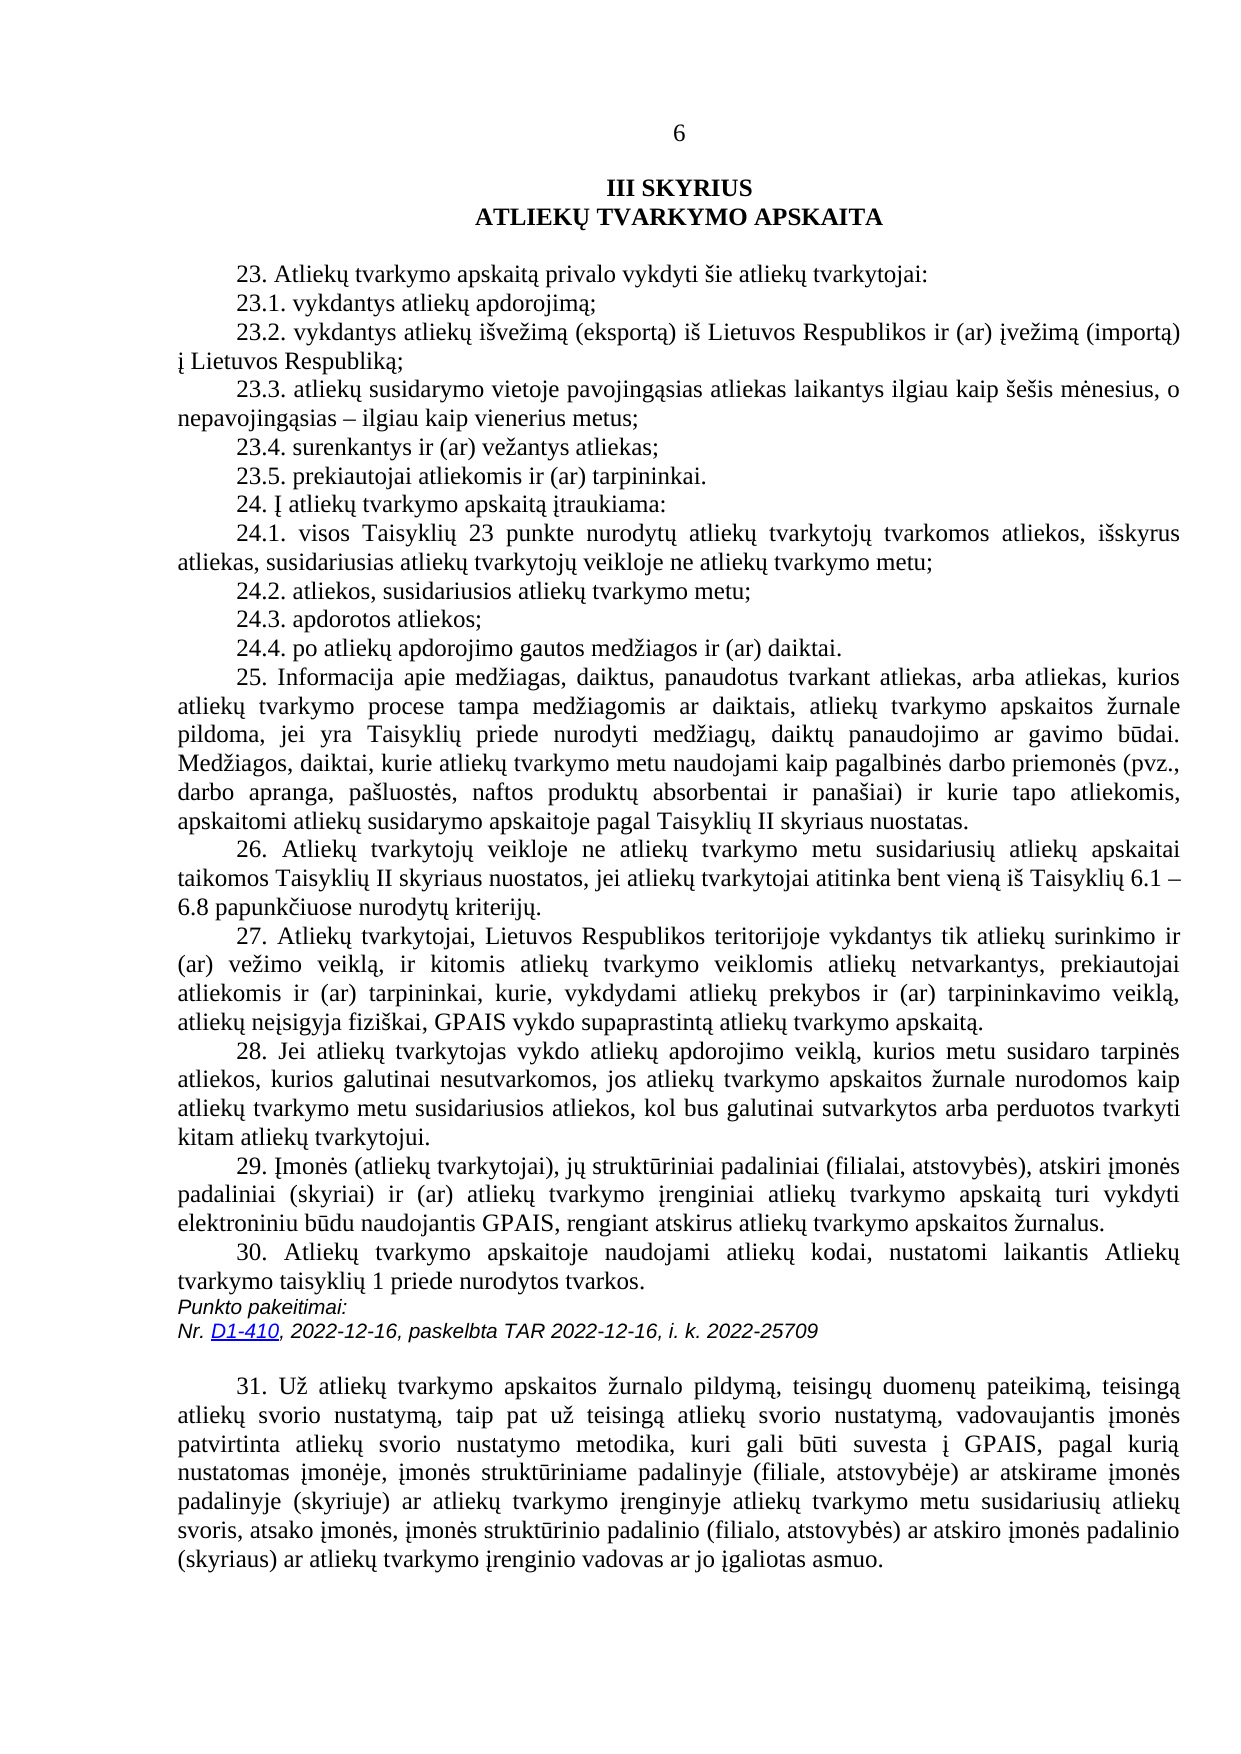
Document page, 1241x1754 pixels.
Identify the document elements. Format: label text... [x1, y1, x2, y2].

text 28. Jei atliekų tvarkytojas vykdo atliekų apdorojimo veiklą, kurios metu susidaro tarpinės atliekos, kurios galutinai nesutvarkomos, jos atliekų tvarkymo apskaitos žurnale nurodomos kaip atliekų tvarkymo metu susidariusios atliekos, kol bus galutinai sutvarkytos arba perduotos tvarkyti kitam atliekų tvarkytojui. [177, 1036, 1181, 1151]
text 29. Įmonės (atliekų tvarkytojai), jų struktūriniai padaliniai (filialai, atstovybės), atskiri įmonės padaliniai (skyriai) ir (ar) atliekų tvarkymo įrenginiai atliekų tvarkymo apskaitą turi vykdyti elektroniniu būdu naudojantis GPAIS, rengiant atskirus atliekų tvarkymo apskaitos žurnalus. [177, 1151, 1181, 1237]
text III SKYRIUS [177, 173, 1181, 202]
text 24. Į atliekų tvarkymo apskaitą įtraukiama: [177, 489, 1181, 518]
text 23.2. vykdantys atliekų išvežimą (eksportą) iš Lietuvos Respublikos ir (ar) įvežimą (importą) į Lietuvos Respubliką; [177, 317, 1181, 374]
text 27. Atliekų tvarkytojai, Lietuvos Respublikos teritorijoje vykdantys tik atliekų surinkimo ir (ar) vežimo veiklą, ir kitomis atliekų tvarkymo veiklomis atliekų netvarkantys, prekiautojai atliekomis ir (ar) tarpininkai, kurie, vykdydami atliekų prekybos ir (ar) tarpininkavimo veiklą, atliekų neįsigyja fiziškai, GPAIS vykdo supaprastintą atliekų tvarkymo apskaitą. [177, 921, 1181, 1036]
text 26. Atliekų tvarkytojų veikloje ne atliekų tvarkymo metu susidariusių atliekų apskaitai taikomos Taisyklių II skyriaus nuostatos, jei atliekų tvarkytojai atitinka bent vieną iš Taisyklių 6.1 – 6.8 papunkčiuose nurodytų kriterijų. [177, 834, 1181, 921]
text 23.3. atliekų susidarymo vietoje pavojingąsias atliekas laikantys ilgiau kaip šešis mėnesius, o nepavojingąsias – ilgiau kaip vienerius metus; [177, 374, 1181, 432]
text 24.1. visos Taisyklių 23 punkte nurodytų atliekų tvarkytojų tvarkomos atliekos, išskyrus atliekas, susidariusias atliekų tvarkytojų veikloje ne atliekų tvarkymo metu; [177, 518, 1181, 576]
text 24.3. apdorotos atliekos; [177, 604, 1181, 633]
text Punkto pakeitimai: [177, 1294, 1181, 1318]
text 24.2. atliekos, susidariusios atliekų tvarkymo metu; [177, 576, 1181, 604]
text 23. Atliekų tvarkymo apskaitą privalo vykdyti šie atliekų tvarkytojai: [177, 259, 1181, 288]
text 23.5. prekiautojai atliekomis ir (ar) tarpininkai. [177, 461, 1181, 489]
text 24.4. po atliekų apdorojimo gautos medžiagos ir (ar) daiktai. [177, 633, 1181, 662]
text Nr. D1-410, 2022-12-16, paskelbta TAR 2022-12-16, i. k. 2022-25709 [177, 1318, 1181, 1342]
text 30. Atliekų tvarkymo apskaitoje naudojami atliekų kodai, nustatomi laikantis Atliekų tvarkymo taisyklių 1 priede nurodytos tvarkos. [177, 1237, 1181, 1294]
text 23.1. vykdantys atliekų apdorojimą; [177, 288, 1181, 317]
text ATLIEKŲ TVARKYMO APSKAITA [177, 202, 1181, 231]
text 23.4. surenkantys ir (ar) vežantys atliekas; [177, 432, 1181, 461]
text 31. Už atliekų tvarkymo apskaitos žurnalo pildymą, teisingų duomenų pateikimą, teisingą atliekų svorio nustatymą, taip pat už teisingą atliekų svorio nustatymą, vadovaujantis įmonės patvirtinta atliekų svorio nustatymo metodika, kuri gali būti suvesta į GPAIS, pagal kurią nustatomas įmonėje, įmonės struktūriniame padalinyje (filiale, atstovybėje) ar atskirame įmonės padalinyje (skyriuje) ar atliekų tvarkymo įrenginyje atliekų tvarkymo metu susidariusių atliekų svoris, atsako įmonės, įmonės struktūrinio padalinio (filialo, atstovybės) ar atskiro įmonės padalinio (skyriaus) ar atliekų tvarkymo įrenginio vadovas ar jo įgaliotas asmuo. [177, 1371, 1181, 1572]
text 25. Informacija apie medžiagas, daiktus, panaudotus tvarkant atliekas, arba atliekas, kurios atliekų tvarkymo procese tampa medžiagomis ar daiktais, atliekų tvarkymo apskaitos žurnale pildoma, jei yra Taisyklių priede nurodyti medžiagų, daiktų panaudojimo ar gavimo būdai. Medžiagos, daiktai, kurie atliekų tvarkymo metu naudojami kaip pagalbinės darbo priemonės (pvz., darbo apranga, pašluostės, naftos produktų absorbentai ir panašiai) ir kurie tapo atliekomis, apskaitomi atliekų susidarymo apskaitoje pagal Taisyklių II skyriaus nuostatas. [177, 662, 1181, 834]
